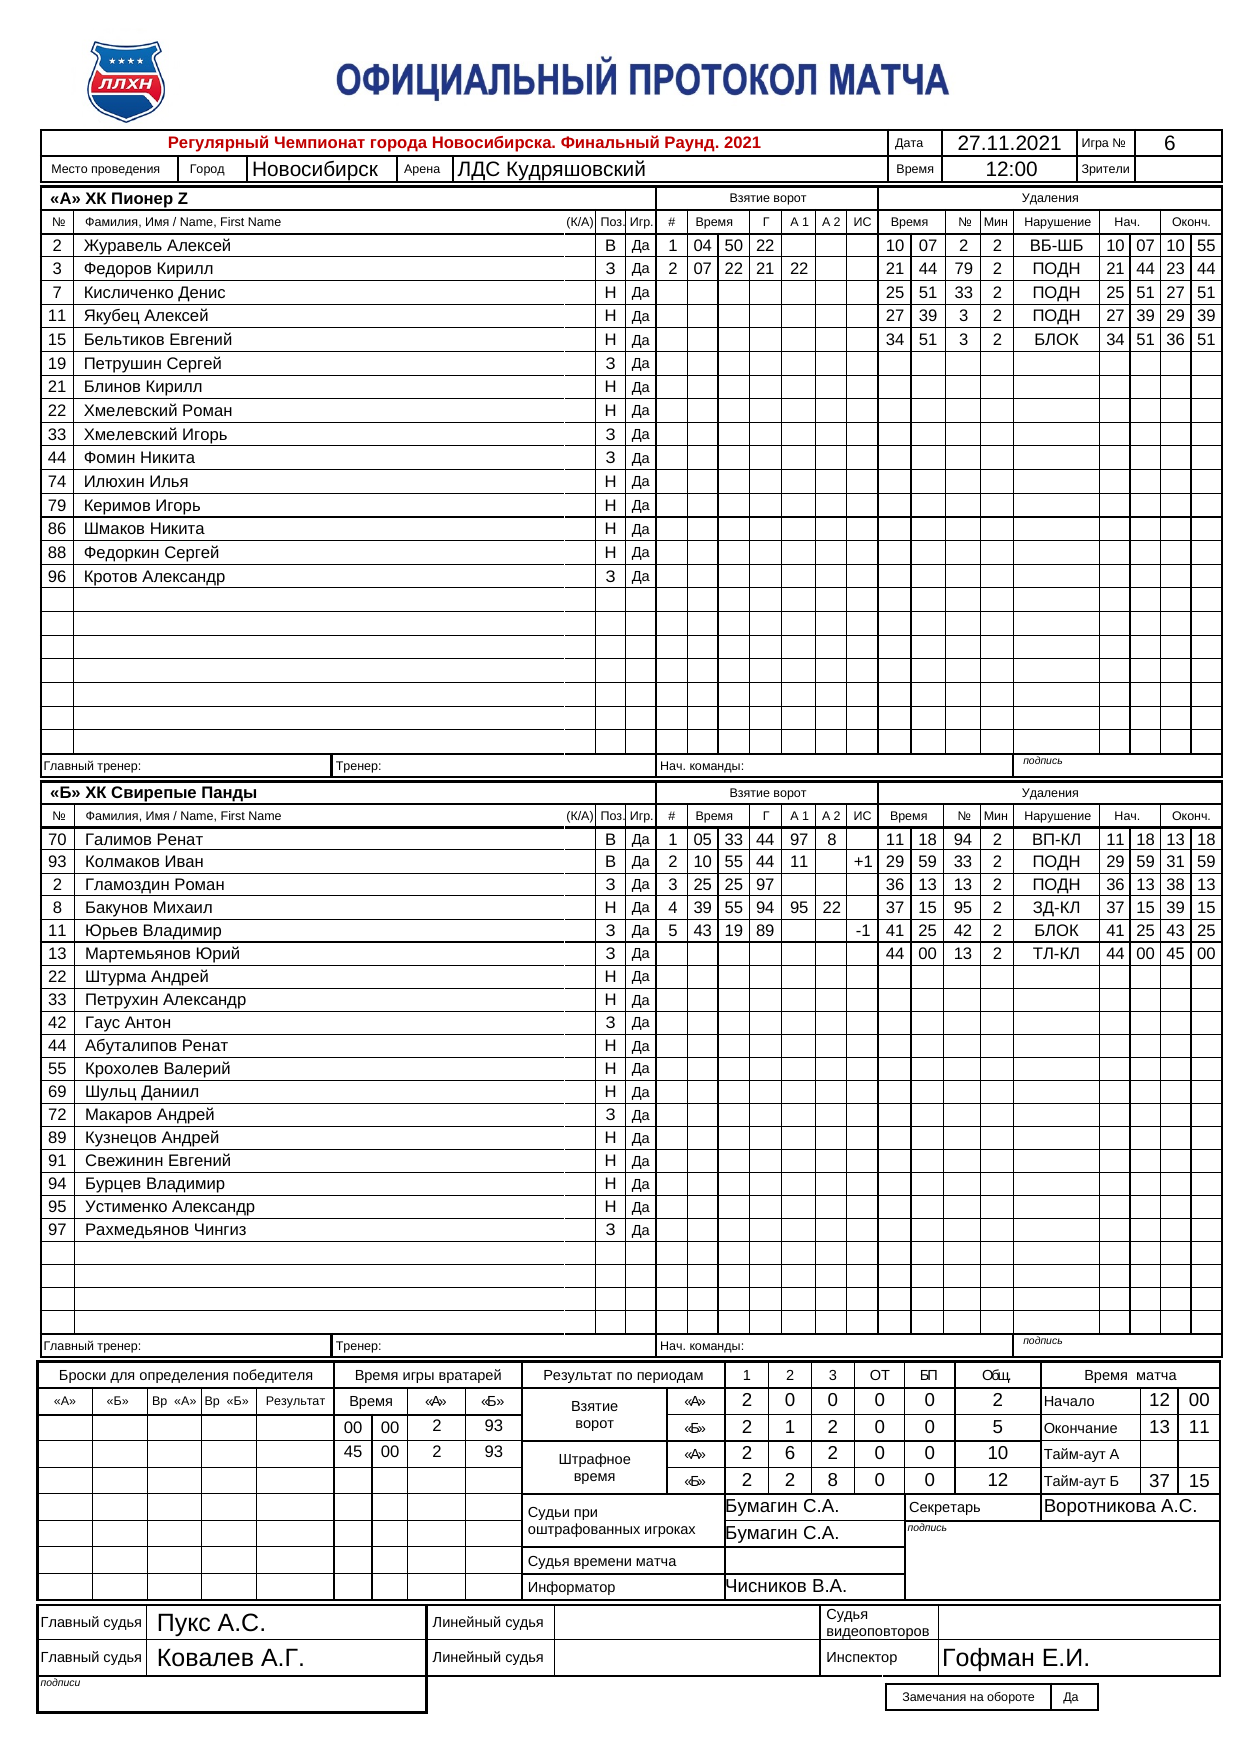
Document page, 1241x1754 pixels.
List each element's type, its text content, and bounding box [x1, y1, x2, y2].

table_cell [782, 1242, 815, 1264]
table_cell Н [596, 1058, 625, 1079]
table_cell [42, 636, 73, 658]
table_cell [879, 541, 910, 564]
table_cell [657, 1127, 687, 1149]
table_cell Петрухин Александр [75, 989, 564, 1011]
table_cell 0 [769, 1389, 811, 1413]
table_cell [1014, 541, 1099, 564]
table_cell [750, 305, 781, 327]
table_cell [42, 612, 73, 634]
table_cell [39, 1416, 92, 1440]
table_cell 89 [42, 1127, 74, 1149]
table_cell [879, 707, 910, 729]
table_header Регулярный Чемпионат города Новосибирска. Финальный Раунд. 2021 [42, 131, 887, 155]
table_cell ВБ-ШБ [1014, 235, 1099, 256]
table_cell Н [596, 541, 625, 564]
table_cell Да [626, 829, 655, 849]
table_cell [1192, 1219, 1221, 1241]
table_cell [912, 1311, 943, 1333]
table_cell Да [626, 518, 655, 540]
table_cell [1161, 588, 1190, 611]
table_cell [565, 470, 595, 493]
table_cell [883, 1677, 1220, 1681]
table_cell 29 [1161, 305, 1190, 327]
table_cell [688, 612, 717, 634]
table_cell [782, 376, 815, 398]
table_cell [946, 470, 980, 493]
table_cell Оконч. [1161, 805, 1221, 826]
table_cell [719, 1311, 749, 1333]
table_cell ТЛ-КЛ [1014, 943, 1099, 964]
table_cell 13 [1141, 1415, 1177, 1440]
table_cell [879, 446, 910, 469]
table_cell 15 [1179, 1468, 1219, 1493]
table_cell Окончание [1042, 1415, 1140, 1440]
table_cell Секретарь [906, 1495, 1040, 1520]
table_cell [1100, 518, 1129, 540]
table_cell [912, 1196, 943, 1218]
table_header Результат по периодам [523, 1363, 724, 1387]
table_cell [688, 518, 717, 540]
table_cell [816, 565, 846, 587]
table_cell 93 [466, 1441, 521, 1467]
table_cell [847, 470, 877, 493]
table_cell [42, 1311, 74, 1333]
table_cell [912, 588, 945, 611]
table_cell [1192, 1288, 1221, 1310]
table_cell [981, 1035, 1013, 1057]
table_header «А» ХК Пионер Z [42, 188, 655, 209]
table_cell Кузнецов Андрей [75, 1127, 564, 1149]
table_cell [782, 943, 815, 964]
table_cell 1 [657, 235, 687, 256]
table_cell [93, 1441, 147, 1467]
table_cell [750, 730, 781, 753]
table_cell Нач. команды: [657, 755, 1012, 776]
table_cell [565, 352, 595, 374]
table_cell [847, 328, 877, 351]
table_cell 55 [1192, 235, 1221, 256]
table_cell 69 [42, 1081, 74, 1103]
table_cell [74, 659, 564, 682]
table_cell 59 [1131, 850, 1160, 872]
table_cell [565, 730, 595, 753]
table_cell 2 [981, 257, 1013, 280]
table_cell [847, 1265, 877, 1287]
table_cell [42, 588, 73, 611]
table_cell [816, 874, 846, 895]
table_cell [688, 943, 717, 964]
table_cell [847, 257, 877, 280]
table_cell [373, 1494, 407, 1520]
table_cell [816, 612, 846, 634]
table_cell [1161, 1104, 1190, 1126]
table_cell [816, 850, 846, 872]
table_cell Тайм-аут А [1042, 1441, 1140, 1467]
table_cell 15 [912, 896, 943, 918]
table_cell [719, 1242, 749, 1264]
table_cell 79 [42, 494, 73, 516]
table_cell [408, 1547, 465, 1573]
table_cell [879, 1196, 910, 1218]
table_cell [1100, 1265, 1129, 1287]
table_header Замечания на обороте [887, 1685, 1050, 1709]
table_cell [1161, 399, 1190, 422]
table_cell Главный судья [39, 1640, 146, 1675]
table_cell [782, 399, 815, 422]
table_cell 8 [812, 1468, 854, 1493]
table_cell [93, 1574, 147, 1599]
table_cell [1100, 966, 1129, 987]
table_cell [847, 1104, 877, 1126]
table_cell [944, 1265, 980, 1287]
table_cell Н [596, 1173, 625, 1195]
table_cell [39, 1574, 92, 1599]
table_cell [688, 423, 717, 445]
table_cell [719, 636, 749, 658]
table_cell [719, 1127, 749, 1149]
table_cell 39 [688, 896, 717, 918]
table_cell [1131, 730, 1160, 753]
table_cell [74, 612, 564, 634]
table_cell [782, 1104, 815, 1126]
table_cell Кисличенко Денис [74, 281, 564, 303]
table_header 27.11.2021 [943, 131, 1076, 155]
table_cell [688, 399, 717, 422]
table_cell [981, 683, 1013, 706]
table_cell [750, 281, 781, 303]
table_cell БЛОК [1014, 328, 1099, 351]
table_cell [981, 541, 1013, 564]
table_cell [626, 588, 655, 611]
table_cell [946, 659, 980, 682]
table_cell [1131, 352, 1160, 374]
table_cell [782, 423, 815, 445]
table_cell [1192, 518, 1221, 540]
table_cell [596, 588, 625, 611]
table_cell [912, 1150, 943, 1172]
table_cell Игр. [626, 805, 655, 826]
table_cell [466, 1547, 521, 1573]
table_cell 22 [719, 257, 749, 280]
table_cell Якубец Алексей [74, 305, 564, 327]
table_cell «А» [668, 1389, 724, 1413]
table_cell [946, 541, 980, 564]
table_cell 44 [879, 943, 910, 964]
table_cell [39, 1468, 92, 1493]
table_cell [750, 636, 781, 658]
table_cell [946, 494, 980, 516]
table_cell [1192, 966, 1221, 987]
table_cell 12 [956, 1468, 1040, 1493]
table_cell З [596, 257, 625, 280]
table_cell (К/А) [565, 211, 595, 233]
table_cell 2 [981, 943, 1013, 964]
table_cell Колмаков Иван [75, 850, 564, 872]
table_cell [257, 1574, 333, 1599]
table_cell [565, 874, 595, 895]
table_header Игра № [1078, 131, 1134, 155]
table_cell [1192, 1311, 1221, 1333]
table_cell 21 [42, 376, 73, 398]
table_cell 11 [42, 920, 74, 941]
table_cell [1192, 636, 1221, 658]
table_cell [202, 1416, 256, 1440]
table_cell 00 [1192, 943, 1221, 964]
table_cell Да [626, 565, 655, 587]
table_cell [1014, 1196, 1099, 1218]
table_cell [816, 494, 846, 516]
table_cell 0 [812, 1389, 854, 1413]
table_cell 2 [726, 1415, 768, 1440]
table_cell [1131, 399, 1160, 422]
table_cell [1161, 966, 1190, 987]
table_cell [750, 518, 781, 540]
table_cell [626, 707, 655, 729]
table_cell [879, 1219, 910, 1241]
table_cell [847, 423, 877, 445]
table_cell подпись [1014, 1335, 1221, 1356]
table_cell [657, 1265, 687, 1287]
table_cell [879, 1288, 910, 1310]
table_cell «Б» [93, 1389, 147, 1413]
table_cell [688, 707, 717, 729]
table_cell [1014, 376, 1099, 398]
table_cell [1014, 612, 1099, 634]
table_cell [148, 1574, 201, 1599]
table_cell Хмелевский Игорь [74, 423, 564, 445]
table_cell [782, 565, 815, 587]
table_cell [408, 1468, 465, 1493]
table_cell 34 [879, 328, 910, 351]
table_cell 7 [42, 281, 73, 303]
table_cell [1192, 423, 1221, 445]
table_cell [750, 1288, 781, 1310]
table_cell «Б» [668, 1468, 724, 1493]
table_cell [816, 305, 846, 327]
picture [5, 28, 1179, 129]
table_header Взятие ворот [657, 188, 877, 209]
table_cell [1100, 989, 1129, 1011]
table_cell [782, 730, 815, 753]
table_cell [750, 989, 781, 1011]
table_cell 2 [812, 1415, 854, 1440]
table_cell 00 [912, 943, 943, 964]
table_cell [1161, 612, 1190, 634]
table_cell [912, 989, 943, 1011]
table_cell [555, 1606, 819, 1639]
table_cell 13 [1131, 874, 1160, 895]
table_cell 44 [1192, 257, 1221, 280]
table_cell [1100, 1012, 1129, 1033]
table_cell 2 [981, 281, 1013, 303]
table_cell [1100, 730, 1129, 753]
table_cell [257, 1521, 333, 1546]
table_cell Да [626, 328, 655, 351]
table_cell [1131, 494, 1160, 516]
table_cell [1014, 1265, 1099, 1287]
table_cell 0 [855, 1468, 904, 1493]
table_cell [1014, 683, 1099, 706]
table_cell [879, 376, 910, 398]
table_cell 45 [335, 1441, 371, 1467]
table_cell 3 [657, 874, 687, 895]
table_cell [626, 612, 655, 634]
table_cell [879, 399, 910, 422]
table_cell 51 [912, 281, 945, 303]
table_cell 72 [42, 1104, 74, 1126]
table_cell [1131, 1242, 1160, 1264]
table_cell [688, 683, 717, 706]
table_cell [1192, 352, 1221, 374]
table_cell 2 [408, 1441, 465, 1467]
table_cell [847, 305, 877, 327]
table_header ОТ [855, 1363, 904, 1387]
table_cell [782, 1288, 815, 1310]
table_cell [1192, 659, 1221, 682]
table_cell [750, 565, 781, 587]
table_cell 19 [719, 920, 749, 941]
table_cell [750, 966, 781, 987]
table_cell [946, 446, 980, 469]
table_cell 39 [1131, 305, 1160, 327]
table_cell [879, 352, 910, 374]
table_cell [1100, 1288, 1129, 1310]
table_cell [657, 352, 687, 374]
table_cell [816, 1104, 846, 1126]
table_cell [782, 588, 815, 611]
table_cell [565, 683, 595, 706]
table_cell [719, 352, 749, 374]
table_cell Линейный судья [428, 1606, 554, 1639]
table_cell [688, 1288, 717, 1310]
table_cell [688, 446, 717, 469]
table_cell [1131, 683, 1160, 706]
table_cell 07 [912, 235, 945, 256]
table_cell [750, 1035, 781, 1057]
table_cell 21 [750, 257, 781, 280]
table_cell 00 [1179, 1389, 1219, 1413]
table_cell [946, 423, 980, 445]
table_cell [782, 874, 815, 895]
table_cell 3 [42, 257, 73, 280]
table_cell Да [626, 1196, 655, 1218]
table_cell ИС [847, 805, 877, 826]
table_cell [42, 707, 73, 729]
table_cell 44 [750, 850, 781, 872]
table_cell [847, 683, 877, 706]
table_cell [42, 1242, 74, 1264]
table_cell [688, 1173, 717, 1195]
table_cell [879, 612, 910, 634]
table_cell Федоров Кирилл [74, 257, 564, 280]
table_cell [981, 1104, 1013, 1126]
table_cell [847, 943, 877, 964]
table_cell 33 [719, 829, 749, 849]
table_cell [946, 683, 980, 706]
table_cell [565, 1081, 595, 1103]
table_cell [335, 1547, 371, 1573]
table_cell [688, 1012, 717, 1033]
table_cell [847, 707, 877, 729]
table_cell Нач. [1100, 805, 1160, 826]
table_cell [782, 494, 815, 516]
table_cell [1100, 1242, 1129, 1264]
table_cell [782, 920, 815, 941]
table_cell № [42, 805, 74, 826]
table_cell Нач. команды: [657, 1335, 1012, 1356]
table_cell [816, 1150, 846, 1172]
table_cell [782, 636, 815, 658]
table_cell [74, 683, 564, 706]
table_cell [1161, 989, 1190, 1011]
table_cell [1100, 683, 1129, 706]
table_cell [1161, 541, 1190, 564]
table_cell [912, 1288, 943, 1310]
table_cell [879, 1173, 910, 1195]
table_cell 2 [769, 1468, 811, 1493]
table_cell [946, 565, 980, 587]
table_cell # [657, 805, 687, 826]
table_cell [981, 1219, 1013, 1241]
table_cell [750, 328, 781, 351]
table_cell [750, 1219, 781, 1241]
table_cell [1192, 376, 1221, 398]
table_cell [373, 1468, 407, 1493]
table_cell 44 [750, 829, 781, 849]
table_cell [39, 1547, 92, 1573]
table_cell [688, 966, 717, 987]
table_cell Результат [257, 1389, 333, 1413]
table_cell [719, 588, 749, 611]
table_cell № [42, 211, 73, 233]
table_cell [816, 943, 846, 964]
table_cell 29 [879, 850, 910, 872]
table_cell [981, 1150, 1013, 1172]
table_cell Чисников В.А. [726, 1575, 904, 1599]
table_cell [750, 1173, 781, 1195]
table_cell 0 [905, 1389, 954, 1413]
table_cell [466, 1468, 521, 1493]
table_cell ПОДН [1014, 281, 1099, 303]
table_cell [596, 636, 625, 658]
table_cell [688, 281, 717, 303]
table_cell [750, 707, 781, 729]
table_cell 74 [42, 470, 73, 493]
table_cell [847, 1311, 877, 1333]
table_cell [912, 494, 945, 516]
table_cell З [596, 943, 625, 964]
table_cell 25 [1100, 281, 1129, 303]
table_cell [1014, 565, 1099, 587]
table_cell Бакунов Михаил [75, 896, 564, 918]
table_cell Штрафное время [523, 1442, 666, 1493]
table_cell [688, 1035, 717, 1057]
table_cell [816, 1058, 846, 1079]
table_cell [202, 1468, 256, 1493]
table_cell 04 [688, 235, 717, 256]
table_cell 51 [912, 328, 945, 351]
table_header Взятие ворот [657, 783, 877, 803]
table_cell [657, 1012, 687, 1033]
table_cell Блинов Кирилл [74, 376, 564, 398]
table_cell 29 [1100, 850, 1129, 872]
table_cell [847, 966, 877, 987]
table_cell [39, 1441, 92, 1467]
table_cell 95 [42, 1196, 74, 1218]
table_cell [335, 1521, 371, 1546]
table_cell 37 [1141, 1468, 1177, 1493]
table_cell [408, 1574, 465, 1599]
table_cell 23 [1161, 257, 1190, 280]
table_cell Керимов Игорь [74, 494, 564, 516]
table_cell [981, 1081, 1013, 1103]
table_cell 25 [879, 281, 910, 303]
table_cell [148, 1441, 201, 1467]
table_cell [719, 943, 749, 964]
table_cell [816, 683, 846, 706]
table_cell [1161, 730, 1190, 753]
table_cell [657, 636, 687, 658]
table_cell [1014, 1035, 1099, 1057]
table_cell [719, 1081, 749, 1103]
table_cell [1131, 376, 1160, 398]
table_cell [1100, 446, 1129, 469]
table_cell Н [596, 989, 625, 1011]
table_cell [1131, 1127, 1160, 1149]
table_cell [1179, 1441, 1219, 1467]
table_cell В [596, 850, 625, 872]
table_cell Н [596, 1035, 625, 1057]
table_cell [1192, 730, 1221, 753]
table_cell [912, 1242, 943, 1264]
table_cell Устименко Александр [75, 1196, 564, 1218]
table_cell Зрители [1078, 157, 1134, 181]
table_cell 21 [1100, 257, 1129, 280]
table_cell Н [596, 1127, 625, 1149]
table_cell [1014, 518, 1099, 540]
table_cell Время [879, 211, 945, 233]
table_cell [657, 446, 687, 469]
table_cell Да [626, 1219, 655, 1241]
table_cell [981, 470, 1013, 493]
table_cell [879, 989, 910, 1011]
table_cell [1192, 1127, 1221, 1149]
table_cell [688, 588, 717, 611]
table_cell [750, 1265, 781, 1287]
table_cell 19 [42, 352, 73, 374]
table_cell Петрушин Сергей [74, 352, 564, 374]
table_cell [1192, 1173, 1221, 1195]
table_cell [75, 1288, 564, 1310]
table_cell [981, 494, 1013, 516]
table_cell [596, 612, 625, 634]
table_cell [1161, 1242, 1190, 1264]
table_cell 2 [408, 1416, 465, 1440]
table_cell [1100, 707, 1129, 729]
table_cell [719, 707, 749, 729]
table_cell [688, 305, 717, 327]
table_cell [657, 494, 687, 516]
table_cell 11 [782, 850, 815, 872]
table_cell подпись [906, 1522, 1219, 1599]
table_cell [1161, 683, 1190, 706]
table_cell [847, 1196, 877, 1218]
table_cell 70 [42, 829, 74, 849]
table_cell Да [626, 874, 655, 895]
table_cell [944, 1288, 980, 1310]
table_cell [657, 730, 687, 753]
table_cell [782, 1058, 815, 1079]
table_cell [847, 518, 877, 540]
table_cell [42, 659, 73, 682]
table_cell [1161, 446, 1190, 469]
table_cell [1100, 1173, 1129, 1195]
table_cell Свежинин Евгений [75, 1150, 564, 1172]
table_cell [816, 470, 846, 493]
table_cell Город [179, 157, 246, 181]
table_cell [1192, 1104, 1221, 1126]
table_cell Да [626, 1012, 655, 1033]
table_cell [565, 966, 595, 987]
table_cell [466, 1574, 521, 1599]
table_cell 5 [956, 1415, 1040, 1440]
table_cell [879, 730, 910, 753]
table_cell [1192, 1265, 1221, 1287]
table_cell 33 [944, 850, 980, 872]
table_cell [879, 518, 910, 540]
table_cell Н [596, 896, 625, 918]
table_cell [816, 1127, 846, 1149]
table_cell [1161, 470, 1190, 493]
table_cell 2 [956, 1389, 1040, 1413]
table_cell [782, 541, 815, 564]
table_cell [816, 541, 846, 564]
table_cell [408, 1494, 465, 1520]
table_cell (К/А) [565, 805, 595, 826]
table_cell [719, 1219, 749, 1241]
table_cell [1100, 494, 1129, 516]
table_cell [912, 1219, 943, 1241]
table_cell Вр «Б» [202, 1389, 256, 1413]
table_cell [565, 376, 595, 398]
table_cell [816, 659, 846, 682]
table_cell 42 [42, 1012, 74, 1033]
table_cell Время [335, 1389, 407, 1413]
table_cell Фомин Никита [74, 446, 564, 469]
table_cell [719, 683, 749, 706]
table_cell [719, 494, 749, 516]
table_cell [657, 1035, 687, 1057]
table_cell [816, 399, 846, 422]
table_cell 1 [657, 829, 687, 849]
table_cell 2 [946, 235, 980, 256]
table_cell 31 [1161, 850, 1190, 872]
table_cell 3 [946, 328, 980, 351]
table_cell [1100, 565, 1129, 587]
table_cell 2 [657, 257, 687, 280]
table_cell 1 [769, 1415, 811, 1440]
table_cell [565, 850, 595, 872]
table_cell [1161, 1311, 1190, 1333]
table_cell [750, 683, 781, 706]
table_cell [847, 281, 877, 303]
table_cell [816, 588, 846, 611]
table_cell № [946, 211, 980, 233]
table_cell [657, 1242, 687, 1264]
table_cell 0 [855, 1442, 904, 1467]
table_cell [750, 1150, 781, 1172]
table_cell [1014, 1104, 1099, 1126]
table_cell [847, 1173, 877, 1195]
table_cell [816, 376, 846, 398]
table_cell [816, 281, 846, 303]
table_cell Галимов Ренат [75, 829, 564, 849]
table_cell [847, 565, 877, 587]
table_cell [750, 1081, 781, 1103]
table_cell [1161, 423, 1190, 445]
table_cell [750, 588, 781, 611]
table_cell [816, 1173, 846, 1195]
table_cell Да [626, 494, 655, 516]
table_cell Да [626, 470, 655, 493]
table_cell Фамилия, Имя / Name, First Name [74, 211, 565, 233]
table_cell [688, 659, 717, 682]
table_cell «Б » [466, 1389, 521, 1413]
table_cell [626, 636, 655, 658]
table_cell [466, 1521, 521, 1546]
table_cell [1131, 470, 1160, 493]
table_cell 2 [726, 1389, 768, 1413]
table_cell Федоркин Сергей [74, 541, 564, 564]
table_cell [428, 1677, 882, 1711]
table_cell 8 [42, 896, 74, 918]
table_cell [1131, 612, 1160, 634]
table_cell Юрьев Владимир [75, 920, 564, 941]
table_cell [688, 1265, 717, 1287]
table_cell [626, 1288, 655, 1310]
table_cell 44 [1131, 257, 1160, 280]
table_cell 22 [42, 966, 74, 987]
table_cell Поз. [596, 805, 625, 826]
table_cell [565, 1265, 595, 1287]
table_cell [657, 1288, 687, 1310]
table_cell № [944, 805, 980, 826]
table_cell Мин [981, 805, 1013, 826]
table_cell [1100, 399, 1129, 422]
table_cell ИС [847, 211, 877, 233]
table_cell [1131, 1288, 1160, 1310]
table_cell [719, 730, 749, 753]
table_cell [1131, 989, 1160, 1011]
table_header Время игры вратарей [335, 1363, 521, 1387]
table_cell 41 [1100, 920, 1129, 941]
table_cell [981, 1242, 1013, 1264]
table_cell 18 [912, 829, 943, 849]
table_cell [847, 1150, 877, 1172]
table_cell 00 [373, 1441, 407, 1467]
table_cell [42, 730, 73, 753]
table_cell [944, 1173, 980, 1195]
table_cell [688, 636, 717, 658]
table_cell 59 [912, 850, 943, 872]
table_cell [1141, 1441, 1177, 1467]
table_cell ВП-КЛ [1014, 829, 1099, 849]
table_cell [981, 1196, 1013, 1218]
table_cell З [596, 920, 625, 941]
table_cell [257, 1468, 333, 1493]
table_cell 43 [688, 920, 717, 941]
table_cell 13 [42, 943, 74, 964]
table_cell [596, 1242, 625, 1264]
table_cell [1014, 966, 1099, 987]
table_cell ПОДН [1014, 305, 1099, 327]
table_cell [912, 1012, 943, 1033]
table_cell Н [596, 328, 625, 351]
table_cell [1100, 659, 1129, 682]
table_cell [816, 1265, 846, 1287]
table_cell 2 [981, 896, 1013, 918]
table_cell Штурма Андрей [75, 966, 564, 987]
table_cell [657, 966, 687, 987]
table_cell [1014, 1012, 1099, 1033]
table_cell [1192, 588, 1221, 611]
table_cell [657, 541, 687, 564]
table_cell 93 [42, 850, 74, 872]
table_cell 13 [1192, 874, 1221, 895]
table_cell 50 [719, 235, 749, 256]
table_cell 45 [1161, 943, 1190, 964]
table_cell [847, 896, 877, 918]
table_cell Тренер: [333, 755, 655, 776]
table_cell [719, 1012, 749, 1033]
table_cell [879, 1104, 910, 1126]
table_cell [847, 989, 877, 1011]
table_cell [688, 1127, 717, 1149]
table_header Общ. [956, 1363, 1040, 1387]
table_cell Да [626, 896, 655, 918]
table_cell [1014, 1288, 1099, 1310]
table_cell [946, 612, 980, 634]
table_cell [750, 399, 781, 422]
table_cell «А» [408, 1389, 465, 1413]
table_cell 11 [879, 829, 910, 849]
table_header Удаления [879, 188, 1221, 209]
table_cell 05 [688, 829, 717, 849]
table_cell [1131, 446, 1160, 469]
table_cell [1014, 730, 1099, 753]
table_cell [847, 612, 877, 634]
table_cell [912, 659, 945, 682]
table_cell [782, 281, 815, 303]
table_cell 0 [905, 1468, 954, 1493]
table_cell [981, 707, 1013, 729]
table_cell Шульц Даниил [75, 1081, 564, 1103]
table_cell [688, 565, 717, 587]
table_cell [912, 636, 945, 658]
table_cell [1192, 1081, 1221, 1103]
table_cell [1161, 1127, 1190, 1149]
table_cell [782, 659, 815, 682]
table_cell [719, 1196, 749, 1218]
table_cell [981, 966, 1013, 987]
table_header «Б» ХК Свирепые Панды [42, 783, 655, 803]
table_cell [1161, 352, 1190, 374]
table_cell [847, 1288, 877, 1310]
table_cell [1131, 659, 1160, 682]
table_cell 95 [944, 896, 980, 918]
table_cell [782, 1219, 815, 1241]
table_cell Н [596, 494, 625, 516]
table_cell [257, 1547, 333, 1573]
table_cell [750, 446, 781, 469]
table_cell [626, 1265, 655, 1287]
table_cell Да [626, 305, 655, 327]
table_cell [750, 1104, 781, 1126]
table_cell [1100, 1127, 1129, 1149]
table_cell [74, 636, 564, 658]
table_cell [688, 328, 717, 351]
table_cell Н [596, 399, 625, 422]
table_cell [719, 541, 749, 564]
table_cell [981, 636, 1013, 658]
table_cell [944, 1150, 980, 1172]
table_cell 00 [373, 1416, 407, 1440]
table_cell [816, 518, 846, 540]
table_cell [688, 1058, 717, 1079]
table_cell [981, 1311, 1013, 1333]
table_cell Г [750, 805, 781, 826]
table_cell 44 [42, 446, 73, 469]
table_cell [847, 829, 877, 849]
table_cell [657, 683, 687, 706]
table_cell [1192, 1012, 1221, 1033]
table_cell Да [626, 376, 655, 398]
table_cell [879, 1150, 910, 1172]
table_cell [1192, 989, 1221, 1011]
table_cell [688, 1311, 717, 1333]
table_cell [1014, 1242, 1099, 1264]
table_cell [1014, 1081, 1099, 1103]
table_cell [912, 612, 945, 634]
table_cell [981, 376, 1013, 398]
table_cell Н [596, 1081, 625, 1103]
table_cell Да [626, 1173, 655, 1195]
table_cell [75, 1311, 564, 1333]
table_cell # [657, 211, 687, 233]
table_cell [565, 1288, 595, 1310]
table_cell 21 [879, 257, 910, 280]
table_cell [565, 1196, 595, 1218]
table_cell 51 [1192, 281, 1221, 303]
table_cell В [596, 829, 625, 849]
table_cell [1014, 588, 1099, 611]
table_cell [719, 659, 749, 682]
table_cell Н [596, 281, 625, 303]
table_cell [565, 518, 595, 540]
table_cell 51 [1131, 281, 1160, 303]
table_cell [93, 1521, 147, 1546]
table_cell [1192, 399, 1221, 422]
table_cell [912, 730, 945, 753]
table_cell Время [688, 211, 749, 233]
table_cell 91 [42, 1150, 74, 1172]
table_cell [657, 612, 687, 634]
table_cell [1192, 446, 1221, 469]
table_cell [626, 1242, 655, 1264]
table_cell [657, 518, 687, 540]
table_cell [1161, 1173, 1190, 1195]
table_cell [782, 989, 815, 1011]
table_cell 41 [879, 920, 910, 941]
table_cell 25 [688, 874, 717, 895]
table_cell [565, 257, 595, 280]
table_cell Да [626, 446, 655, 469]
table_cell 37 [879, 896, 910, 918]
table_cell Крохолев Валерий [75, 1058, 564, 1079]
table_cell [1100, 636, 1129, 658]
table_cell [1161, 1081, 1190, 1103]
table_cell [944, 1242, 980, 1264]
table_cell [847, 1058, 877, 1079]
table_cell [879, 1058, 910, 1079]
table_cell [782, 1081, 815, 1103]
table_cell [688, 541, 717, 564]
table_cell Н [596, 518, 625, 540]
table_cell Да [626, 1058, 655, 1079]
table_cell 86 [42, 518, 73, 540]
table_cell 0 [855, 1415, 904, 1440]
table_cell [847, 1242, 877, 1264]
table_cell [879, 588, 910, 611]
table_cell ПОДН [1014, 257, 1099, 280]
table_cell 38 [1161, 874, 1190, 895]
table_cell З [596, 1219, 625, 1241]
table_cell [981, 565, 1013, 587]
table_cell [816, 1242, 846, 1264]
table_cell [981, 1265, 1013, 1287]
table_cell Да [626, 352, 655, 374]
table_cell 22 [816, 896, 846, 918]
table_cell 59 [1192, 850, 1221, 872]
table_cell [202, 1521, 256, 1546]
table_cell 89 [750, 920, 781, 941]
table_cell Г [750, 211, 781, 233]
table_cell [912, 1104, 943, 1126]
table_cell [912, 1127, 943, 1149]
table_cell Пукс А.С. [147, 1606, 425, 1639]
table_cell 33 [42, 989, 74, 1011]
table_cell [944, 1196, 980, 1218]
table_cell [750, 541, 781, 564]
table_cell 25 [1192, 920, 1221, 941]
table_cell [565, 1242, 595, 1264]
table_cell Судьи при оштрафованных игроках [523, 1495, 724, 1546]
table_cell [1131, 541, 1160, 564]
table_cell [719, 446, 749, 469]
table_cell [1131, 1219, 1160, 1241]
table_cell [719, 1035, 749, 1057]
table_cell [596, 1265, 625, 1287]
table_cell [750, 470, 781, 493]
table_cell 44 [1100, 943, 1129, 964]
table_cell «А» [39, 1389, 92, 1413]
table_cell [782, 518, 815, 540]
table_cell Игр. [626, 211, 655, 233]
table_cell [1131, 1035, 1160, 1057]
table_header Время матча [1042, 1363, 1219, 1387]
table_cell Кротов Александр [74, 565, 564, 587]
table_cell [657, 1058, 687, 1079]
table_cell [719, 612, 749, 634]
table_cell 2 [981, 874, 1013, 895]
table_cell [1014, 989, 1099, 1011]
table_cell Тренер: [333, 1335, 655, 1356]
table_cell Взятие ворот [523, 1389, 666, 1440]
table_cell [565, 423, 595, 445]
table_cell [1100, 1081, 1129, 1103]
table_cell [816, 257, 846, 280]
table_cell [688, 1104, 717, 1126]
table_cell [750, 943, 781, 964]
table_cell Фамилия, Имя / Name, First Name [75, 805, 565, 826]
table_cell 33 [42, 423, 73, 445]
table_cell 15 [42, 328, 73, 351]
table_cell 5 [657, 920, 687, 941]
table_cell [202, 1441, 256, 1467]
table_cell 2 [657, 850, 687, 872]
table_cell [1100, 541, 1129, 564]
table_cell [1192, 494, 1221, 516]
table_cell [847, 636, 877, 658]
table_cell Воротникова А.С. [1042, 1495, 1219, 1520]
table_cell [1100, 376, 1129, 398]
table_cell [657, 1104, 687, 1126]
table_cell [1192, 707, 1221, 729]
table_cell [1192, 612, 1221, 634]
table_cell [202, 1547, 256, 1573]
table_cell [1131, 707, 1160, 729]
table_cell 55 [42, 1058, 74, 1079]
table_cell 93 [466, 1416, 521, 1440]
table_cell 2 [726, 1442, 768, 1467]
table_cell [257, 1416, 333, 1440]
table_cell [879, 1035, 910, 1057]
table_cell «А» [668, 1442, 724, 1467]
table_cell 25 [912, 920, 943, 941]
table_cell Время [688, 805, 749, 826]
table_cell [912, 1173, 943, 1195]
table_cell [782, 1012, 815, 1033]
table_cell [750, 1127, 781, 1149]
table_cell Да [626, 1150, 655, 1172]
table_cell [688, 470, 717, 493]
table_cell [1131, 966, 1160, 987]
table_cell [1192, 541, 1221, 564]
table_cell [981, 446, 1013, 469]
table_cell 12 [1141, 1389, 1177, 1413]
table_cell 12:00 [943, 157, 1076, 181]
table_cell [335, 1468, 371, 1493]
table_cell [1192, 1035, 1221, 1057]
table_cell [879, 470, 910, 493]
table_cell [1192, 1150, 1221, 1172]
table_cell [565, 659, 595, 682]
table_cell [782, 1311, 815, 1333]
table_cell [565, 541, 595, 564]
table_cell Да [626, 1127, 655, 1149]
table_cell 13 [944, 943, 980, 964]
table_cell [565, 989, 595, 1011]
table_cell [912, 707, 945, 729]
table_cell [565, 235, 595, 256]
table_cell [719, 399, 749, 422]
table_cell [1100, 588, 1129, 611]
table_cell 97 [782, 829, 815, 849]
table_cell [816, 1288, 846, 1310]
table_cell [555, 1640, 819, 1675]
table_cell А 1 [782, 805, 815, 826]
table_cell [1161, 376, 1190, 398]
table_cell 39 [1192, 305, 1221, 327]
table_cell З [596, 1012, 625, 1033]
table_cell [657, 1173, 687, 1195]
table_cell Новосибирск [248, 157, 396, 181]
table_cell [565, 1173, 595, 1195]
table_cell [816, 707, 846, 729]
table_cell [719, 1288, 749, 1310]
table_cell [202, 1574, 256, 1599]
table_cell [816, 352, 846, 374]
table_cell [93, 1547, 147, 1573]
table_cell ПОДН [1014, 850, 1099, 872]
table_cell [565, 1035, 595, 1057]
table_cell 22 [782, 257, 815, 280]
table_cell [1161, 659, 1190, 682]
table_cell [1161, 1196, 1190, 1218]
table_cell Да [626, 1081, 655, 1103]
table_cell [657, 1311, 687, 1333]
table_cell [1100, 423, 1129, 445]
table_cell 2 [42, 235, 73, 256]
table_cell Н [596, 376, 625, 398]
table_cell 2 [981, 305, 1013, 327]
table_cell Нач. [1100, 211, 1160, 233]
table_cell [565, 707, 595, 729]
table_cell 8 [816, 829, 846, 849]
table_cell [626, 730, 655, 753]
table_cell [719, 1173, 749, 1195]
table_cell [750, 376, 781, 398]
table_cell 94 [944, 829, 980, 849]
table_cell ЗД-КЛ [1014, 896, 1099, 918]
table_cell подписи [39, 1677, 425, 1711]
table_cell [373, 1574, 407, 1599]
table_cell [782, 352, 815, 374]
table_cell [1014, 470, 1099, 493]
table_cell 55 [719, 850, 749, 872]
table_cell 96 [42, 565, 73, 587]
table_cell Судья видеоповторов [821, 1606, 938, 1639]
table_cell [847, 1035, 877, 1057]
table_cell Бумагин С.А. [726, 1495, 904, 1520]
table_cell [782, 1150, 815, 1172]
table_cell [1161, 1265, 1190, 1287]
table_cell Да [626, 1035, 655, 1057]
table_cell [1014, 659, 1099, 682]
table_cell [39, 1521, 92, 1546]
table_header 6 [1136, 131, 1221, 155]
table_cell [335, 1574, 371, 1599]
table_cell Тайм-аут Б [1042, 1468, 1140, 1493]
table_cell [565, 565, 595, 587]
table_cell 00 [335, 1416, 371, 1440]
table_cell 94 [750, 896, 781, 918]
table_cell [847, 659, 877, 682]
table_cell [148, 1547, 201, 1573]
table_cell Главный судья [39, 1606, 146, 1639]
table_cell [1161, 565, 1190, 587]
table_cell [688, 1150, 717, 1172]
table_cell [1161, 1035, 1190, 1057]
table_cell [1192, 683, 1221, 706]
table_cell [782, 446, 815, 469]
table_cell [565, 281, 595, 303]
table_cell [847, 588, 877, 611]
table_cell Да [626, 920, 655, 941]
table_cell [816, 446, 846, 469]
table_cell Оконч. [1161, 211, 1221, 233]
table_cell [981, 399, 1013, 422]
table_cell [782, 328, 815, 351]
table_cell [946, 352, 980, 374]
table_cell [1014, 399, 1099, 422]
table_cell [657, 707, 687, 729]
table_cell А 1 [782, 211, 815, 233]
table_header 1 [726, 1363, 768, 1387]
table_cell [719, 470, 749, 493]
table_cell [657, 1150, 687, 1172]
table_cell [1131, 1012, 1160, 1033]
table_cell [1014, 446, 1099, 469]
table_cell [981, 1288, 1013, 1310]
table_cell [657, 943, 687, 964]
table_cell [981, 1127, 1013, 1149]
table_cell [1100, 1196, 1129, 1218]
table_cell [879, 494, 910, 516]
table_cell [939, 1606, 1219, 1639]
table_cell [946, 707, 980, 729]
table_cell Н [596, 1196, 625, 1218]
table_cell [750, 494, 781, 516]
table_header Удаления [879, 783, 1221, 803]
table_cell [816, 966, 846, 987]
table_cell [1100, 1035, 1129, 1057]
table_cell [42, 683, 73, 706]
table_cell 36 [879, 874, 910, 895]
table_cell [847, 1219, 877, 1241]
table_cell [408, 1521, 465, 1546]
table_cell 97 [42, 1219, 74, 1241]
table_cell [565, 896, 595, 918]
table_cell Главный тренер: [42, 755, 330, 776]
table_cell [565, 399, 595, 422]
table_cell [1131, 518, 1160, 540]
table_cell З [596, 1104, 625, 1126]
table_cell Н [596, 470, 625, 493]
table_cell 44 [42, 1035, 74, 1057]
table_cell 10 [956, 1442, 1040, 1467]
table_header 3 [812, 1363, 854, 1387]
table_cell Да [626, 541, 655, 564]
table_cell [42, 1265, 74, 1287]
table_cell [565, 943, 595, 964]
table_cell [1192, 565, 1221, 587]
table_cell Начало [1042, 1389, 1140, 1413]
table_cell [1014, 494, 1099, 516]
table_cell [816, 328, 846, 351]
table_cell [1131, 1081, 1160, 1103]
table_header Да [1052, 1685, 1097, 1709]
table_cell [596, 659, 625, 682]
table_cell [565, 829, 595, 849]
table_cell [565, 588, 595, 611]
table_cell [750, 659, 781, 682]
table_cell [719, 989, 749, 1011]
table_cell Главный тренер: [42, 1335, 330, 1356]
table_cell [1100, 352, 1129, 374]
table_cell [1100, 1311, 1129, 1333]
table_cell [688, 376, 717, 398]
table_cell [657, 281, 687, 303]
table_cell Рахмедьянов Чингиз [75, 1219, 564, 1241]
table_cell Мин [981, 211, 1013, 233]
table_cell 2 [726, 1468, 768, 1493]
table_cell Поз. [596, 211, 625, 233]
table_cell Бурцев Владимир [75, 1173, 564, 1195]
table_cell [1192, 1196, 1221, 1218]
table_cell А 2 [816, 211, 846, 233]
table_cell [816, 1081, 846, 1103]
table_cell [93, 1494, 147, 1520]
table_cell [946, 376, 980, 398]
table_cell [466, 1494, 521, 1520]
table_cell [726, 1548, 904, 1573]
table_cell 25 [1131, 920, 1160, 941]
table_cell [782, 1196, 815, 1218]
table_cell [75, 1265, 564, 1287]
table_cell 11 [42, 305, 73, 327]
table_cell Бумагин С.А. [726, 1521, 904, 1546]
table_cell [1161, 1219, 1190, 1241]
table_cell [944, 1311, 980, 1333]
table_cell Ковалев А.Г. [147, 1640, 425, 1675]
table_cell [879, 966, 910, 987]
table_cell [1136, 157, 1221, 181]
table_cell 13 [912, 874, 943, 895]
table_cell [719, 1265, 749, 1287]
table_cell +1 [847, 850, 877, 872]
table_cell [1161, 494, 1190, 516]
table_cell З [596, 352, 625, 374]
table_cell 94 [42, 1173, 74, 1195]
table_cell [944, 1035, 980, 1057]
table_cell 36 [1161, 328, 1190, 351]
table_cell Да [626, 399, 655, 422]
table_cell [719, 376, 749, 398]
table_cell [93, 1468, 147, 1493]
table_cell [946, 518, 980, 540]
table_cell [1099, 1682, 1220, 1711]
table_cell [719, 518, 749, 540]
table_cell [39, 1494, 92, 1520]
table_cell [750, 1311, 781, 1333]
table_cell [657, 376, 687, 398]
table_cell [816, 730, 846, 753]
table_cell [719, 281, 749, 303]
table_cell 15 [1131, 896, 1160, 918]
table_cell [1131, 1311, 1160, 1333]
table_cell [565, 1127, 595, 1149]
table_cell Время [889, 157, 941, 181]
table_cell [1100, 1058, 1129, 1079]
table_cell [148, 1468, 201, 1493]
table_cell [657, 470, 687, 493]
table_cell З [596, 874, 625, 895]
table_cell [750, 1242, 781, 1264]
table_cell [565, 1012, 595, 1033]
table_cell 36 [1100, 874, 1129, 895]
table_cell [657, 989, 687, 1011]
table_cell 97 [750, 874, 781, 895]
table_cell [981, 612, 1013, 634]
table_cell [688, 989, 717, 1011]
table_cell [847, 541, 877, 564]
table_cell [944, 1219, 980, 1241]
table_cell [981, 352, 1013, 374]
table_cell 2 [981, 328, 1013, 351]
table_cell З [596, 446, 625, 469]
table_cell 27 [1161, 281, 1190, 303]
table_cell [981, 989, 1013, 1011]
table_cell 44 [912, 257, 945, 280]
table_cell [719, 1104, 749, 1126]
table_cell [912, 683, 945, 706]
table_cell [1100, 1104, 1129, 1126]
table_cell [816, 636, 846, 658]
table_cell [1131, 1265, 1160, 1287]
table_cell Линейный судья [428, 1640, 554, 1675]
table_cell [944, 966, 980, 987]
table_cell Место проведения [42, 157, 177, 181]
table_cell [946, 399, 980, 422]
table_cell [816, 1311, 846, 1333]
table_cell [1192, 1242, 1221, 1264]
table_cell Макаров Андрей [75, 1104, 564, 1126]
table_cell [719, 1058, 749, 1079]
table_cell [565, 1058, 595, 1079]
table_cell [1100, 612, 1129, 634]
table_cell [1192, 1058, 1221, 1079]
table_cell [373, 1547, 407, 1573]
table_cell Время [879, 805, 943, 826]
table_cell З [596, 423, 625, 445]
table_cell [148, 1416, 201, 1440]
table_cell 22 [42, 399, 73, 422]
table_cell 6 [769, 1442, 811, 1467]
table_cell [565, 494, 595, 516]
table_cell [912, 1035, 943, 1057]
table_cell [1161, 707, 1190, 729]
table_cell 0 [905, 1442, 954, 1467]
table_cell [596, 730, 625, 753]
table_cell [944, 1081, 980, 1103]
table_cell [719, 328, 749, 351]
table_cell [596, 707, 625, 729]
table_cell [912, 1058, 943, 1079]
table_cell 42 [944, 920, 980, 941]
table_cell Нарушение [1014, 211, 1099, 233]
table_cell [1131, 1058, 1160, 1079]
table_cell [148, 1494, 201, 1520]
table_cell 27 [1100, 305, 1129, 327]
table_cell [688, 1219, 717, 1241]
table_cell [565, 1150, 595, 1172]
table_cell 0 [905, 1415, 954, 1440]
table_cell [750, 1196, 781, 1218]
table_cell 2 [981, 235, 1013, 256]
table_cell Судья времени матча [523, 1548, 724, 1573]
table_cell [596, 1288, 625, 1310]
table_cell 2 [812, 1442, 854, 1467]
table_cell [944, 1012, 980, 1033]
table_cell 10 [879, 235, 910, 256]
table_cell «Б» [668, 1415, 724, 1440]
table_cell 27 [879, 305, 910, 327]
table_cell [719, 565, 749, 587]
table_cell [879, 1127, 910, 1149]
table_cell [1161, 636, 1190, 658]
table_cell [657, 305, 687, 327]
table_cell [782, 470, 815, 493]
table_header Дата [889, 131, 941, 155]
table_cell [946, 730, 980, 753]
table_cell [782, 1127, 815, 1149]
table_cell [946, 636, 980, 658]
table_cell [912, 966, 943, 987]
table_cell Илюхин Илья [74, 470, 564, 493]
table_cell 11 [1100, 829, 1129, 849]
table_cell [816, 1035, 846, 1057]
table_cell [879, 1081, 910, 1103]
table_cell Да [626, 423, 655, 445]
table_cell 10 [1161, 235, 1190, 256]
table_cell [1100, 1219, 1129, 1241]
table_cell 07 [1131, 235, 1160, 256]
table_cell Нарушение [1014, 805, 1099, 826]
table_cell Да [626, 989, 655, 1011]
table_cell [816, 1196, 846, 1218]
table_cell 4 [657, 896, 687, 918]
table_cell [750, 1058, 781, 1079]
table_cell [626, 659, 655, 682]
table_cell [782, 707, 815, 729]
table_cell [912, 376, 945, 398]
table_cell 18 [1192, 829, 1221, 849]
table_cell 88 [42, 541, 73, 564]
table_cell [657, 423, 687, 445]
table_cell [657, 399, 687, 422]
table_cell 11 [1179, 1415, 1219, 1440]
table_cell -1 [847, 920, 877, 941]
table_cell [912, 541, 945, 564]
table_cell [688, 352, 717, 374]
table_cell Журавель Алексей [74, 235, 564, 256]
table_cell [981, 588, 1013, 611]
table_cell 13 [1161, 829, 1190, 849]
table_cell [981, 730, 1013, 753]
table_cell [750, 352, 781, 374]
table_cell [1161, 1058, 1190, 1079]
table_cell [565, 636, 595, 658]
table_cell [596, 1311, 625, 1333]
table_cell [847, 1012, 877, 1033]
table_cell [148, 1521, 201, 1546]
table_cell [1014, 1311, 1099, 1333]
table_cell [912, 423, 945, 445]
table_cell [1131, 1196, 1160, 1218]
table_cell [879, 1242, 910, 1264]
table_cell [912, 399, 945, 422]
table_cell Шмаков Никита [74, 518, 564, 540]
table_header Броски для определения победителя [39, 1363, 333, 1387]
table_cell [847, 730, 877, 753]
table_cell [1014, 1173, 1099, 1195]
table_cell Гаус Антон [75, 1012, 564, 1033]
table_cell [912, 1265, 943, 1287]
table_cell [912, 1081, 943, 1103]
table_cell [816, 1219, 846, 1241]
table_cell [879, 1311, 910, 1333]
table_cell [847, 376, 877, 398]
table_cell [1131, 588, 1160, 611]
table_cell подпись [1014, 755, 1221, 776]
table_cell [74, 588, 564, 611]
table_cell [750, 1012, 781, 1033]
table_cell [688, 1081, 717, 1103]
table_cell [657, 328, 687, 351]
table_cell [944, 1127, 980, 1149]
table_cell Да [626, 966, 655, 987]
table_cell [719, 966, 749, 987]
table_cell [657, 1219, 687, 1241]
table_cell [719, 305, 749, 327]
table_cell 07 [688, 257, 717, 280]
table_cell [1014, 423, 1099, 445]
table_cell [688, 730, 717, 753]
table_cell Информатор [523, 1575, 724, 1599]
table_cell [1161, 518, 1190, 540]
table_cell А 2 [816, 805, 846, 826]
table_cell [1014, 636, 1099, 658]
table_cell [565, 305, 595, 327]
table_cell [626, 683, 655, 706]
table_cell [565, 1311, 595, 1333]
table_cell 0 [855, 1389, 904, 1413]
table_cell 10 [688, 850, 717, 872]
table_cell [1014, 707, 1099, 729]
table_cell [782, 305, 815, 327]
table_cell 55 [719, 896, 749, 918]
table_cell 22 [750, 235, 781, 256]
table_cell З [596, 565, 625, 587]
table_cell 3 [946, 305, 980, 327]
table_cell [912, 565, 945, 587]
table_cell Да [626, 1104, 655, 1126]
table_cell [782, 1035, 815, 1057]
table_cell [879, 636, 910, 658]
table_cell [847, 352, 877, 374]
table_cell [981, 518, 1013, 540]
table_cell [912, 352, 945, 374]
table_cell [565, 1219, 595, 1241]
table_cell [981, 1173, 1013, 1195]
table_cell [944, 1104, 980, 1126]
table_cell Да [626, 281, 655, 303]
table_cell 37 [1100, 896, 1129, 918]
table_cell [847, 446, 877, 469]
table_cell 15 [1192, 896, 1221, 918]
table_cell [981, 423, 1013, 445]
table_cell [847, 1127, 877, 1149]
table_cell 18 [1131, 829, 1160, 849]
table_cell [912, 470, 945, 493]
table_header 2 [769, 1363, 811, 1387]
table_cell [847, 235, 877, 256]
table_cell Да [626, 257, 655, 280]
table_cell 2 [981, 920, 1013, 941]
table_cell ПОДН [1014, 874, 1099, 895]
table_cell БЛОК [1014, 920, 1099, 941]
table_cell [946, 588, 980, 611]
table_cell [719, 423, 749, 445]
table_cell Вр «А» [148, 1389, 201, 1413]
table_cell [816, 423, 846, 445]
table_cell [657, 1081, 687, 1103]
table_cell [782, 966, 815, 987]
table_cell [750, 612, 781, 634]
table_cell [879, 683, 910, 706]
table_cell [1014, 1058, 1099, 1079]
table_cell [816, 235, 846, 256]
table_cell Да [626, 943, 655, 964]
table_cell [688, 1196, 717, 1218]
table_cell 2 [42, 874, 74, 895]
table_cell [1131, 565, 1160, 587]
table_cell [816, 920, 846, 941]
table_cell [1161, 1012, 1190, 1033]
table_cell [1014, 1127, 1099, 1149]
table_cell [1131, 1150, 1160, 1172]
table_cell 00 [1131, 943, 1160, 964]
table_cell [782, 1265, 815, 1287]
table_cell [75, 1242, 564, 1264]
table_cell [1131, 1173, 1160, 1195]
table_cell [847, 1081, 877, 1103]
table_cell [596, 683, 625, 706]
table_cell [257, 1441, 333, 1467]
table_cell [782, 612, 815, 634]
table_cell [944, 989, 980, 1011]
table_cell [879, 659, 910, 682]
table_cell [816, 989, 846, 1011]
table_cell 43 [1161, 920, 1190, 941]
table_cell [782, 683, 815, 706]
table_cell Да [626, 235, 655, 256]
table_cell [879, 423, 910, 445]
table_cell [257, 1494, 333, 1520]
table_cell ЛДС Кудряшовский [454, 157, 887, 181]
table_cell [879, 1012, 910, 1033]
table_cell Хмелевский Роман [74, 399, 564, 422]
table_cell [202, 1494, 256, 1520]
table_cell [688, 494, 717, 516]
table_cell [1131, 1104, 1160, 1126]
table_cell [565, 446, 595, 469]
table_cell [847, 494, 877, 516]
table_header БП [905, 1363, 954, 1387]
table_cell [657, 659, 687, 682]
table_cell [74, 707, 564, 729]
table_cell [565, 920, 595, 941]
table_cell [847, 399, 877, 422]
table_cell 2 [981, 850, 1013, 872]
table_cell Н [596, 966, 625, 987]
table_cell 95 [782, 896, 815, 918]
table_cell [74, 730, 564, 753]
table_cell Да [626, 850, 655, 872]
table_cell 51 [1192, 328, 1221, 351]
table_cell 34 [1100, 328, 1129, 351]
table_cell [1100, 470, 1129, 493]
table_cell [657, 1196, 687, 1218]
table_cell [879, 565, 910, 587]
table_cell [688, 1242, 717, 1264]
table_cell [335, 1494, 371, 1520]
table_cell [93, 1416, 147, 1440]
table_cell [782, 235, 815, 256]
table_cell [750, 423, 781, 445]
table_cell [912, 518, 945, 540]
table_cell [1014, 1219, 1099, 1241]
table_cell [1192, 470, 1221, 493]
table_cell Мартемьянов Юрий [75, 943, 564, 964]
table_cell [565, 1104, 595, 1126]
table_cell [565, 328, 595, 351]
table_cell [1131, 636, 1160, 658]
table_cell В [596, 235, 625, 256]
table_cell [373, 1521, 407, 1546]
table_cell 2 [981, 829, 1013, 849]
table_cell [981, 1012, 1013, 1033]
table_cell [981, 659, 1013, 682]
table_cell [657, 588, 687, 611]
table_cell 39 [912, 305, 945, 327]
table_cell 39 [1161, 896, 1190, 918]
table_cell [1131, 423, 1160, 445]
table_cell [912, 446, 945, 469]
table_cell [1161, 1288, 1190, 1310]
table_cell [1100, 1150, 1129, 1172]
table_cell [565, 612, 595, 634]
table_cell Арена [398, 157, 452, 181]
table_cell [944, 1058, 980, 1079]
table_cell Н [596, 1150, 625, 1172]
table_cell Гофман Е.И. [939, 1640, 1219, 1675]
table_cell 13 [944, 874, 980, 895]
table_cell [1014, 1150, 1099, 1172]
table_cell Бельтиков Евгений [74, 328, 564, 351]
table_cell [782, 1173, 815, 1195]
table_cell 79 [946, 257, 980, 280]
table_cell [626, 1311, 655, 1333]
table_cell [42, 1288, 74, 1310]
table_cell [657, 565, 687, 587]
table_cell [719, 1150, 749, 1172]
table_cell 51 [1131, 328, 1160, 351]
table_cell [981, 1058, 1013, 1079]
table_cell Гламоздин Роман [75, 874, 564, 895]
table_cell [847, 874, 877, 895]
table_cell 33 [946, 281, 980, 303]
table_cell Инспектор [821, 1640, 938, 1675]
table_cell Абуталипов Ренат [75, 1035, 564, 1057]
table_cell [1014, 352, 1099, 374]
table_cell 10 [1100, 235, 1129, 256]
table_cell Н [596, 305, 625, 327]
table_cell 25 [719, 874, 749, 895]
table_cell [879, 1265, 910, 1287]
table_cell [1161, 1150, 1190, 1172]
table_cell [816, 1012, 846, 1033]
